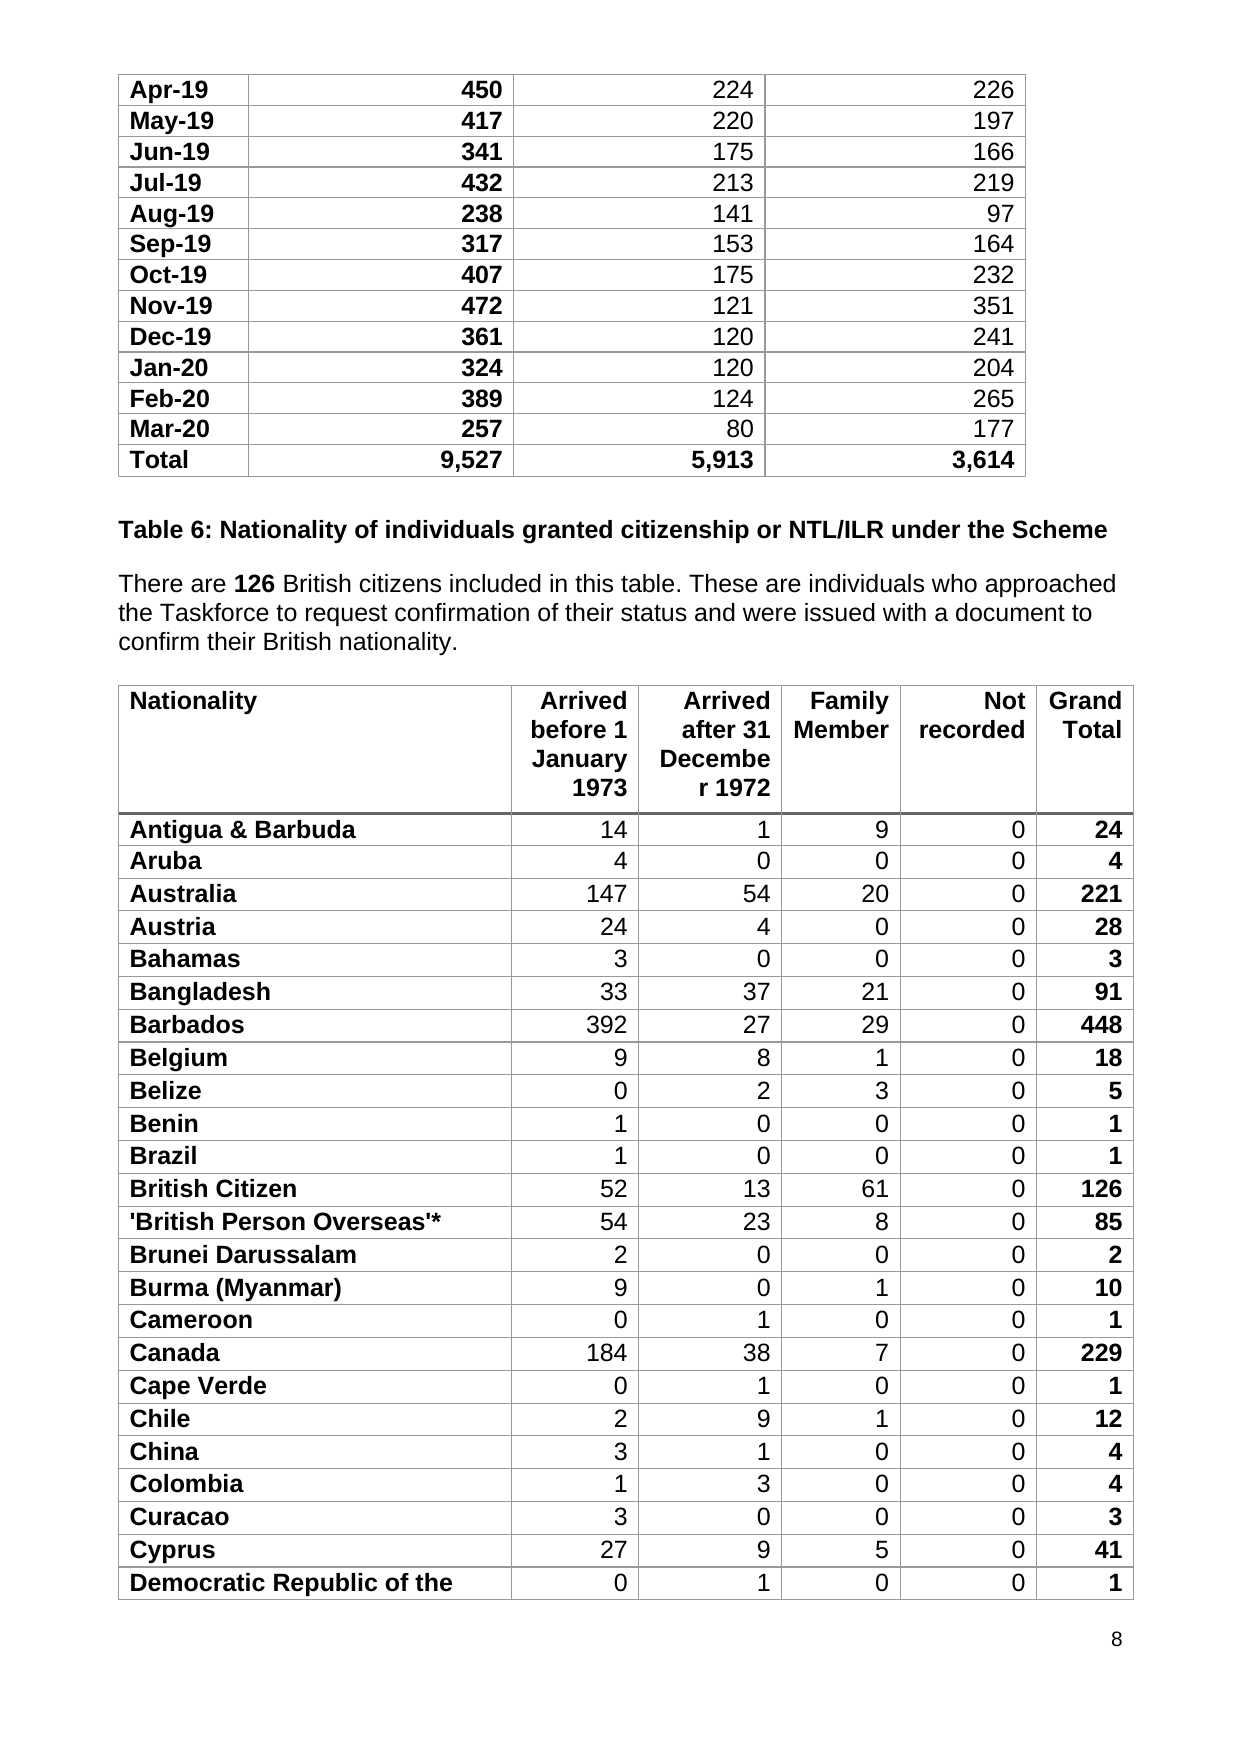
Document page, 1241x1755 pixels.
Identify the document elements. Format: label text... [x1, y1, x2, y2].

table_cell 7 [782, 1338, 900, 1369]
table_cell Curacao [119, 1502, 511, 1534]
table_cell Feb-20 [119, 383, 248, 413]
table_cell 417 [249, 106, 513, 136]
table_cell 265 [766, 383, 1025, 413]
table_cell May-19 [119, 106, 248, 136]
table_cell 9 [639, 1535, 781, 1566]
table_cell Australia [119, 879, 511, 910]
table_cell 389 [249, 383, 513, 413]
table_cell 126 [1037, 1174, 1133, 1206]
table_cell 2 [639, 1075, 781, 1107]
table_cell Cameroon [119, 1305, 511, 1337]
table_cell 224 [514, 75, 764, 105]
table_cell 0 [782, 944, 900, 976]
table_cell 5 [782, 1535, 900, 1566]
table_cell 147 [512, 879, 638, 910]
table_cell 18 [1037, 1043, 1133, 1074]
table_cell 351 [766, 291, 1025, 321]
table_cell 1 [639, 815, 781, 844]
table_cell 432 [249, 168, 513, 197]
table_cell 28 [1037, 911, 1133, 943]
table_cell 24 [1037, 815, 1133, 844]
table_cell 4 [1037, 846, 1133, 877]
table_cell 1 [782, 1043, 900, 1074]
table_cell 3 [782, 1075, 900, 1107]
table_cell 124 [514, 383, 764, 413]
table_cell 3 [512, 1436, 638, 1468]
table_cell 5 [1037, 1075, 1133, 1107]
table_cell 213 [514, 168, 764, 197]
table_cell 0 [512, 1305, 638, 1337]
table_cell 23 [639, 1207, 781, 1238]
table_cell 0 [901, 1404, 1036, 1435]
table_cell Jan-20 [119, 353, 248, 382]
table_cell 13 [639, 1174, 781, 1206]
table_cell 38 [639, 1338, 781, 1369]
table_cell 8 [782, 1207, 900, 1238]
table_cell 12 [1037, 1404, 1133, 1435]
table_cell 0 [639, 1108, 781, 1140]
table_cell 450 [249, 75, 513, 105]
table_cell Benin [119, 1108, 511, 1140]
table_cell 0 [782, 1371, 900, 1402]
table_header Not recorded [901, 686, 1036, 812]
table_cell 37 [639, 977, 781, 1009]
table_cell 0 [901, 1141, 1036, 1173]
table_cell Democratic Republic of the [119, 1568, 511, 1599]
table_cell 14 [512, 815, 638, 844]
table_cell 1 [782, 1272, 900, 1304]
table_header Arrived before 1 January 1973 [512, 686, 638, 812]
table_cell 3 [512, 944, 638, 976]
table_cell 0 [782, 911, 900, 943]
table_cell Burma (Myanmar) [119, 1272, 511, 1304]
table_cell 341 [249, 137, 513, 166]
table_cell 80 [514, 414, 764, 444]
table_cell 0 [639, 1502, 781, 1534]
table_cell Antigua & Barbuda [119, 815, 511, 844]
table_cell 4 [1037, 1469, 1133, 1501]
table_cell 'British Person Overseas'* [119, 1207, 511, 1238]
table_cell Brunei Darussalam [119, 1239, 511, 1271]
table_cell Colombia [119, 1469, 511, 1501]
table_cell Belize [119, 1075, 511, 1107]
table_cell 120 [514, 353, 764, 382]
table_cell 9 [512, 1272, 638, 1304]
table_cell Bangladesh [119, 977, 511, 1009]
table_cell 0 [901, 1436, 1036, 1468]
table_cell 2 [512, 1239, 638, 1271]
table_cell 0 [639, 1239, 781, 1271]
table_cell 52 [512, 1174, 638, 1206]
table_cell China [119, 1436, 511, 1468]
table_cell 9 [782, 815, 900, 844]
table_cell Apr-19 [119, 75, 248, 105]
table_cell 4 [639, 911, 781, 943]
table_cell 220 [514, 106, 764, 136]
table_cell 153 [514, 229, 764, 259]
table_cell 0 [901, 977, 1036, 1009]
table_cell 91 [1037, 977, 1133, 1009]
table_cell 0 [901, 1207, 1036, 1238]
table_cell Cape Verde [119, 1371, 511, 1402]
table_cell 0 [782, 1239, 900, 1271]
table_cell 0 [512, 1568, 638, 1599]
table_cell 97 [766, 198, 1025, 228]
table_cell Jun-19 [119, 137, 248, 166]
table_cell 197 [766, 106, 1025, 136]
table_cell 219 [766, 168, 1025, 197]
table_cell 0 [901, 1174, 1036, 1206]
table_header Nationality [119, 686, 511, 812]
table_cell 0 [901, 1568, 1036, 1599]
table_cell 29 [782, 1010, 900, 1041]
table_cell 0 [901, 846, 1036, 877]
table_cell 0 [901, 815, 1036, 844]
table_cell 0 [512, 1371, 638, 1402]
table_cell 54 [639, 879, 781, 910]
table_cell 0 [782, 1436, 900, 1468]
table_cell 20 [782, 879, 900, 910]
table_cell 1 [1037, 1108, 1133, 1140]
table_cell 1 [512, 1141, 638, 1173]
table_cell 0 [782, 1108, 900, 1140]
table_cell 257 [249, 414, 513, 444]
table_cell Barbados [119, 1010, 511, 1041]
table_cell 3 [512, 1502, 638, 1534]
table_cell 4 [1037, 1436, 1133, 1468]
table_cell 120 [514, 322, 764, 351]
table_cell 0 [639, 1272, 781, 1304]
table_cell 2 [1037, 1239, 1133, 1271]
table_cell Aruba [119, 846, 511, 877]
table_cell Bahamas [119, 944, 511, 976]
table_header Arrived after 31 December 1972 [639, 686, 781, 812]
table_cell 10 [1037, 1272, 1133, 1304]
table_header Family Member [782, 686, 900, 812]
table_cell 9 [639, 1404, 781, 1435]
table_cell 0 [901, 1272, 1036, 1304]
table_cell 472 [249, 291, 513, 321]
table_cell Aug-19 [119, 198, 248, 228]
table_cell 164 [766, 229, 1025, 259]
table_cell 24 [512, 911, 638, 943]
table_cell 184 [512, 1338, 638, 1369]
table_cell 9 [512, 1043, 638, 1074]
table_cell 392 [512, 1010, 638, 1041]
table_cell 0 [782, 1469, 900, 1501]
table_cell 1 [1037, 1568, 1133, 1599]
table_cell Total [119, 445, 248, 476]
table_cell 177 [766, 414, 1025, 444]
table_cell 1 [512, 1469, 638, 1501]
table_cell 3 [1037, 1502, 1133, 1534]
table_cell Sep-19 [119, 229, 248, 259]
table_cell 317 [249, 229, 513, 259]
table_cell 221 [1037, 879, 1133, 910]
table_cell 1 [512, 1108, 638, 1140]
table_cell 238 [249, 198, 513, 228]
table_cell Nov-19 [119, 291, 248, 321]
table_cell 407 [249, 260, 513, 290]
table_cell 0 [901, 1502, 1036, 1534]
table_header Grand Total [1037, 686, 1133, 812]
table_cell British Citizen [119, 1174, 511, 1206]
table_cell Brazil [119, 1141, 511, 1173]
table_cell 1 [639, 1568, 781, 1599]
table_cell 0 [782, 846, 900, 877]
table_cell 0 [639, 944, 781, 976]
table_cell 1 [1037, 1141, 1133, 1173]
table_cell 0 [901, 944, 1036, 976]
table_cell 5,913 [514, 445, 764, 476]
table_cell Cyprus [119, 1535, 511, 1566]
table_cell 0 [639, 1141, 781, 1173]
table_cell 0 [901, 911, 1036, 943]
table_cell 0 [901, 1338, 1036, 1369]
table_cell 204 [766, 353, 1025, 382]
table_cell 27 [639, 1010, 781, 1041]
table_cell Mar-20 [119, 414, 248, 444]
table_cell Chile [119, 1404, 511, 1435]
title Table 6: Nationality of individuals granted citizenship or NTL/ILR under the Scheme [118, 515, 1122, 543]
table_cell 85 [1037, 1207, 1133, 1238]
table_cell Jul-19 [119, 168, 248, 197]
table_cell 27 [512, 1535, 638, 1566]
table_cell 361 [249, 322, 513, 351]
table_cell 0 [901, 879, 1036, 910]
table_cell 54 [512, 1207, 638, 1238]
table_cell 4 [512, 846, 638, 877]
table_cell 229 [1037, 1338, 1133, 1369]
table_cell 61 [782, 1174, 900, 1206]
table_cell Oct-19 [119, 260, 248, 290]
table_cell 232 [766, 260, 1025, 290]
table_cell 175 [514, 137, 764, 166]
table_cell 166 [766, 137, 1025, 166]
table_cell 3,614 [766, 445, 1025, 476]
table_cell Dec-19 [119, 322, 248, 351]
table_cell 0 [782, 1568, 900, 1599]
table_cell 0 [901, 1075, 1036, 1107]
table_cell 121 [514, 291, 764, 321]
table_cell 141 [514, 198, 764, 228]
table_cell 21 [782, 977, 900, 1009]
table_cell 0 [901, 1239, 1036, 1271]
table_cell 0 [901, 1371, 1036, 1402]
table_cell Austria [119, 911, 511, 943]
table_cell 1 [639, 1305, 781, 1337]
table_cell Canada [119, 1338, 511, 1369]
table_cell 3 [1037, 944, 1133, 976]
table_cell 1 [782, 1404, 900, 1435]
table_cell 0 [901, 1043, 1036, 1074]
table_cell 324 [249, 353, 513, 382]
table_cell 241 [766, 322, 1025, 351]
table_cell 0 [782, 1502, 900, 1534]
table_cell 0 [512, 1075, 638, 1107]
table_cell 0 [901, 1010, 1036, 1041]
table_cell Belgium [119, 1043, 511, 1074]
table_cell 33 [512, 977, 638, 1009]
table_cell 1 [639, 1436, 781, 1468]
table_cell 9,527 [249, 445, 513, 476]
table_cell 0 [901, 1469, 1036, 1501]
table_cell 0 [782, 1305, 900, 1337]
table_cell 448 [1037, 1010, 1133, 1041]
table_cell 8 [639, 1043, 781, 1074]
table_cell 0 [639, 846, 781, 877]
table_cell 3 [639, 1469, 781, 1501]
table_cell 0 [901, 1305, 1036, 1337]
table_cell 175 [514, 260, 764, 290]
table_cell 226 [766, 75, 1025, 105]
table_cell 0 [901, 1535, 1036, 1566]
table_cell 2 [512, 1404, 638, 1435]
table_cell 1 [1037, 1371, 1133, 1402]
table_cell 1 [1037, 1305, 1133, 1337]
table_cell 1 [639, 1371, 781, 1402]
table_cell 41 [1037, 1535, 1133, 1566]
table_cell 0 [901, 1108, 1036, 1140]
table_cell 0 [782, 1141, 900, 1173]
text There are 126 British citizens included in this table. These are individuals who approached the Taskforce to request confirmation of their status and were issued with a document to confirm their British nationality. [118, 568, 1122, 656]
